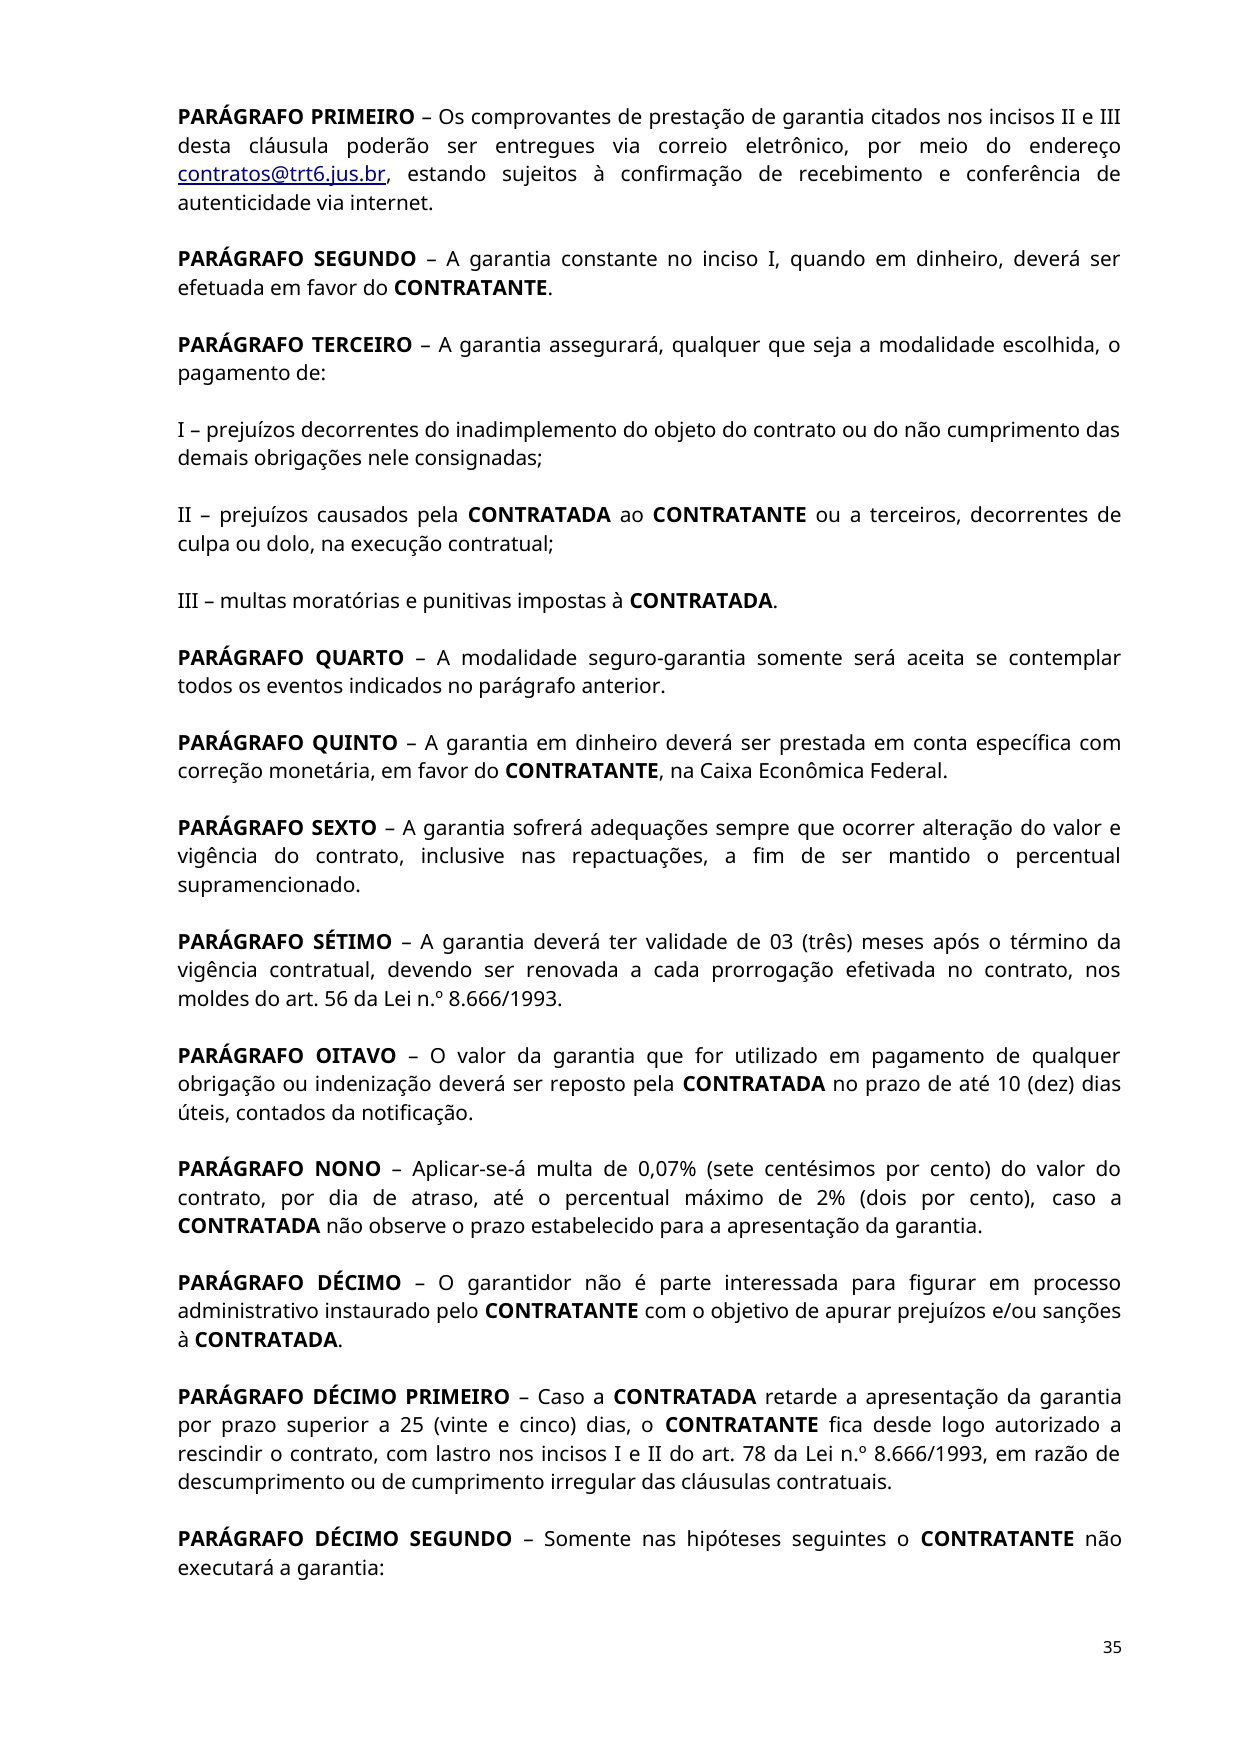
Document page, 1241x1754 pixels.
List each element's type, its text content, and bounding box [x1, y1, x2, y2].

text PARÁGRAFO TERCEIRO – A garantia assegurará, qualquer que seja a modalidade escolhida, o pagamento de: [177, 330, 1122, 387]
text III – multas moratórias e punitivas impostas à CONTRATADA. [177, 586, 1122, 614]
text I – prejuízos decorrentes do inadimplemento do objeto do contrato ou do não cumprimento das demais obrigações nele consignadas; [177, 415, 1122, 472]
text PARÁGRAFO QUARTO – A modalidade seguro-garantia somente será aceita se contemplar todos os eventos indicados no parágrafo anterior. [177, 643, 1122, 699]
text PARÁGRAFO DÉCIMO PRIMEIRO – Caso a CONTRATADA retarde a apresentação da garantia por prazo superior a 25 (vinte e cinco) dias, o CONTRATANTE fica desde logo autorizado a rescindir o contrato, com lastro nos incisos I e II do art. 78 da Lei n.º 8.666/1993, em razão de descumprimento ou de cumprimento irregular das cláusulas contratuais. [177, 1382, 1122, 1496]
text II – prejuízos causados pela CONTRATADA ao CONTRATANTE ou a terceiros, decorrentes de culpa ou dolo, na execução contratual; [177, 500, 1122, 557]
text PARÁGRAFO OITAVO – O valor da garantia que for utilizado em pagamento de qualquer obrigação ou indenização deverá ser reposto pela CONTRATADA no prazo de até 10 (dez) dias úteis, contados da notificação. [177, 1041, 1122, 1126]
text PARÁGRAFO DÉCIMO SEGUNDO – Somente nas hipóteses seguintes o CONTRATANTE não executará a garantia: [177, 1524, 1122, 1581]
text PARÁGRAFO SEGUNDO – A garantia constante no inciso I, quando em dinheiro, deverá ser efetuada em favor do CONTRATANTE. [177, 244, 1122, 301]
text PARÁGRAFO SEXTO – A garantia sofrerá adequações sempre que ocorrer alteração do valor e vigência do contrato, inclusive nas repactuações, a fim de ser mantido o percentual supramencionado. [177, 813, 1122, 898]
text PARÁGRAFO PRIMEIRO – Os comprovantes de prestação de garantia citados nos incisos II e III desta cláusula poderão ser entregues via correio eletrônico, por meio do endereço contratos@trt6.jus.br, estando sujeitos à confirmação de recebimento e conferência de autenticidade via internet. [177, 102, 1122, 216]
text PARÁGRAFO NONO – Aplicar-se-á multa de 0,07% (sete centésimos por cento) do valor do contrato, por dia de atraso, até o percentual máximo de 2% (dois por cento), caso a CONTRATADA não observe o prazo estabelecido para a apresentação da garantia. [177, 1154, 1122, 1240]
text PARÁGRAFO QUINTO – A garantia em dinheiro deverá ser prestada em conta específica com correção monetária, em favor do CONTRATANTE, na Caixa Econômica Federal. [177, 728, 1122, 785]
text PARÁGRAFO SÉTIMO – A garantia deverá ter validade de 03 (três) meses após o término da vigência contratual, devendo ser renovada a cada prorrogação efetivada no contrato, nos moldes do art. 56 da Lei n.º 8.666/1993. [177, 927, 1122, 1012]
text PARÁGRAFO DÉCIMO – O garantidor não é parte interessada para figurar em processo administrativo instaurado pelo CONTRATANTE com o objetivo de apurar prejuízos e/ou sanções à CONTRATADA. [177, 1268, 1122, 1353]
